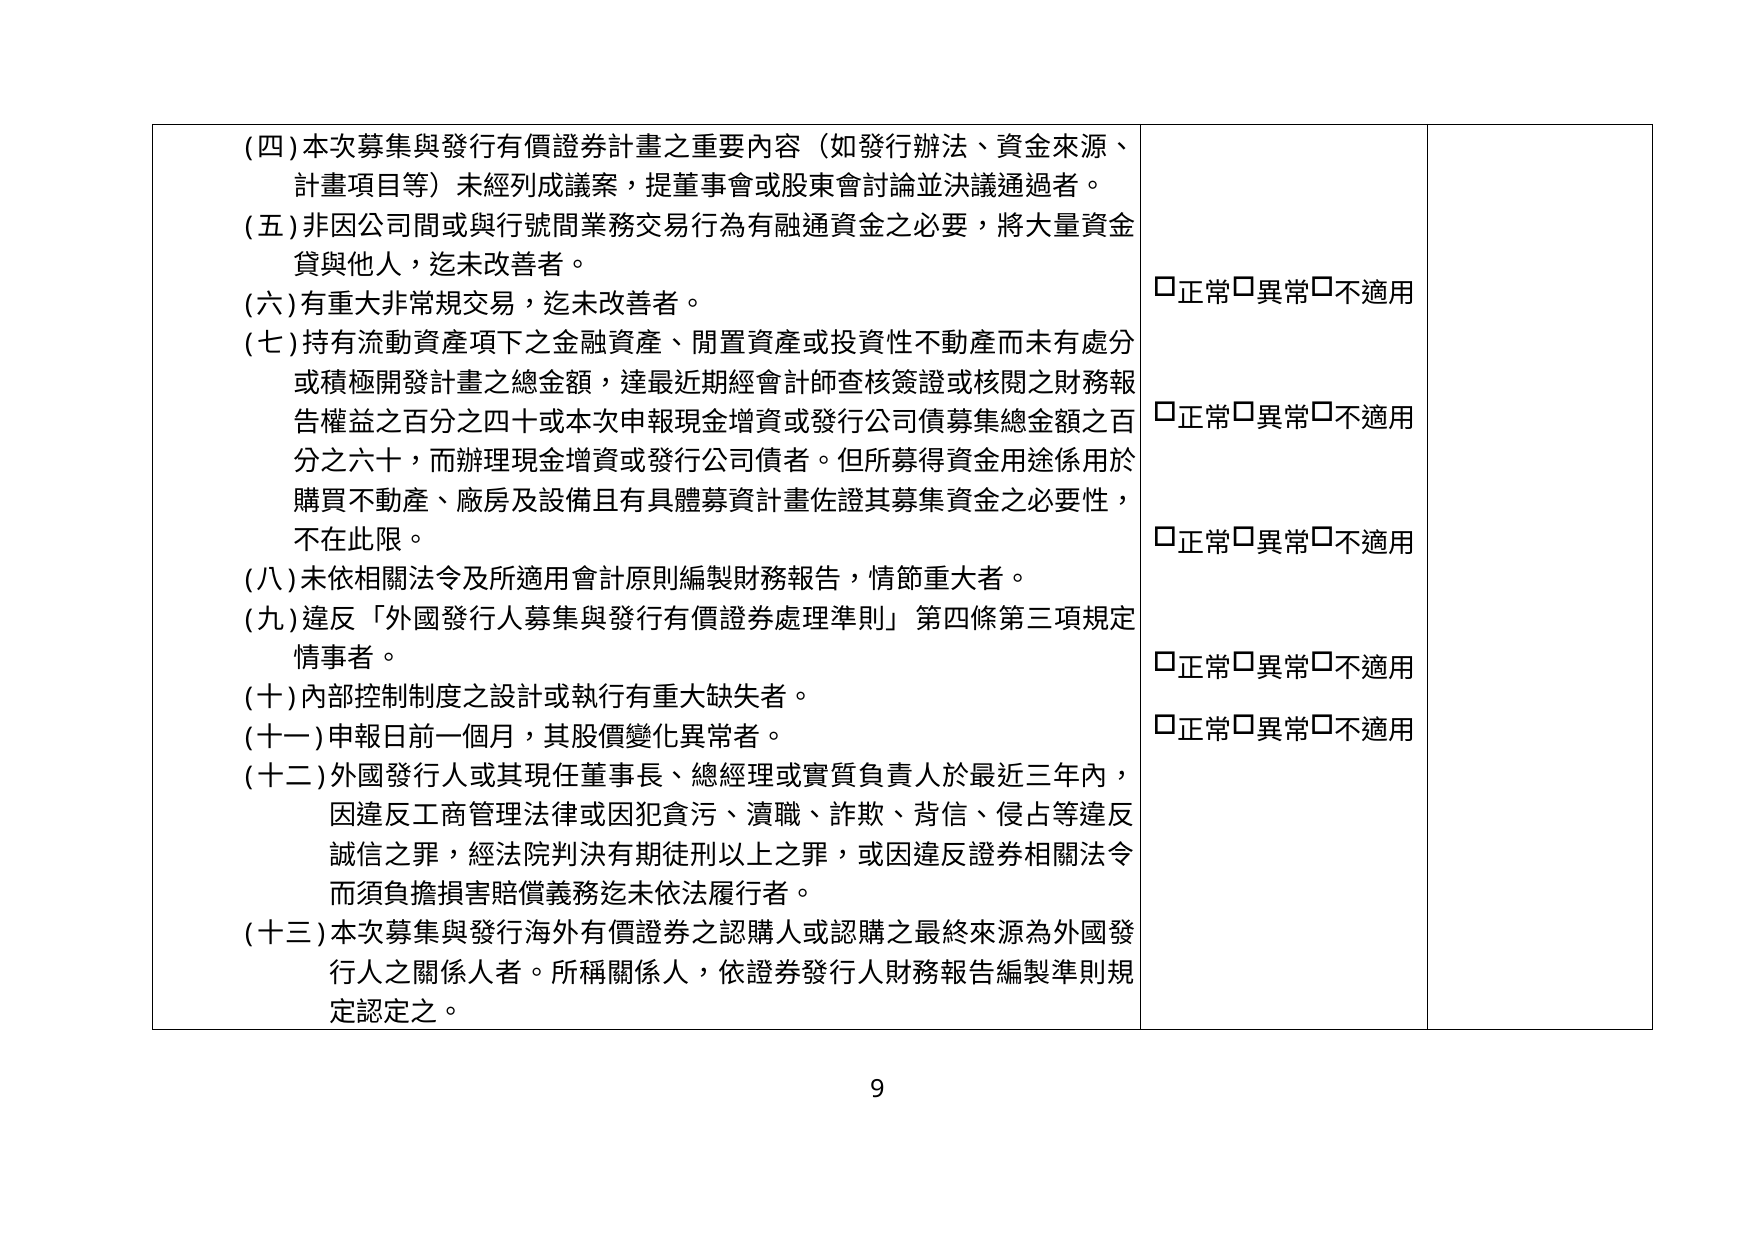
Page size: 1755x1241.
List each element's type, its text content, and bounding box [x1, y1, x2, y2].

table_cell [1428, 125, 1652, 1029]
table_cell 正常異常不適用 正常異常不適用 正常異常不適用 正常異常不適用 正常異常不適用 [1141, 125, 1427, 1029]
table_cell (四)本次募集與發行有價證券計畫之重要內容（如發行辦法、資金來源、計畫項目等）未經列成議案，提董事會或股東會討論並決議通過者。 (五)非因公司間或與行號間業務交易行為有融通資金之必要，將大量資金貸與他人，迄未改善者。 (六)有重大非常規交易，迄未改善者。 (七)持有流動資產項下之金融資產、閒置資產或投資性不動產而未有處分或積極開發計畫之總金額，達最近期經會計師查核簽證或核閱之財務報告權益之百分之四十或本次申報現金增資或發行公司債募集總金額之百分之六十，而辦理現金增資或發行公司債者。但所募得資金用途係用於購買不動產、廠房及設備且有具體募資計畫佐證其募集資金之必要性，不在此限。 (八)未依相關法令及所適用會計原則編製財務報告，情節重大者。 (九)違反「外國發行人募集與發行有價證券處理準則」第四條第三項規定情事者。 (十)內部控制制度之設計或執行有重大缺失者。 (十一)申報日前一個月，其股價變化異常者。 (十二)外國發行人或其現任董事長、總經理或實質負責人於最近三年內， 因違反工商管理法律或因犯貪污、瀆職、詐欺、背信、侵占等違反誠信之罪，經法院判決有期徒刑以上之罪，或因違反證券相關法令而須負擔損害賠償義務迄未依法履行者。 (十三)本次募集與發行海外有價證券之認購人或認購之最終來源為外國發 行人之關係人者。所稱關係人，依證券發行人財務報告編製準則規定認定之。 [153, 125, 1140, 1029]
